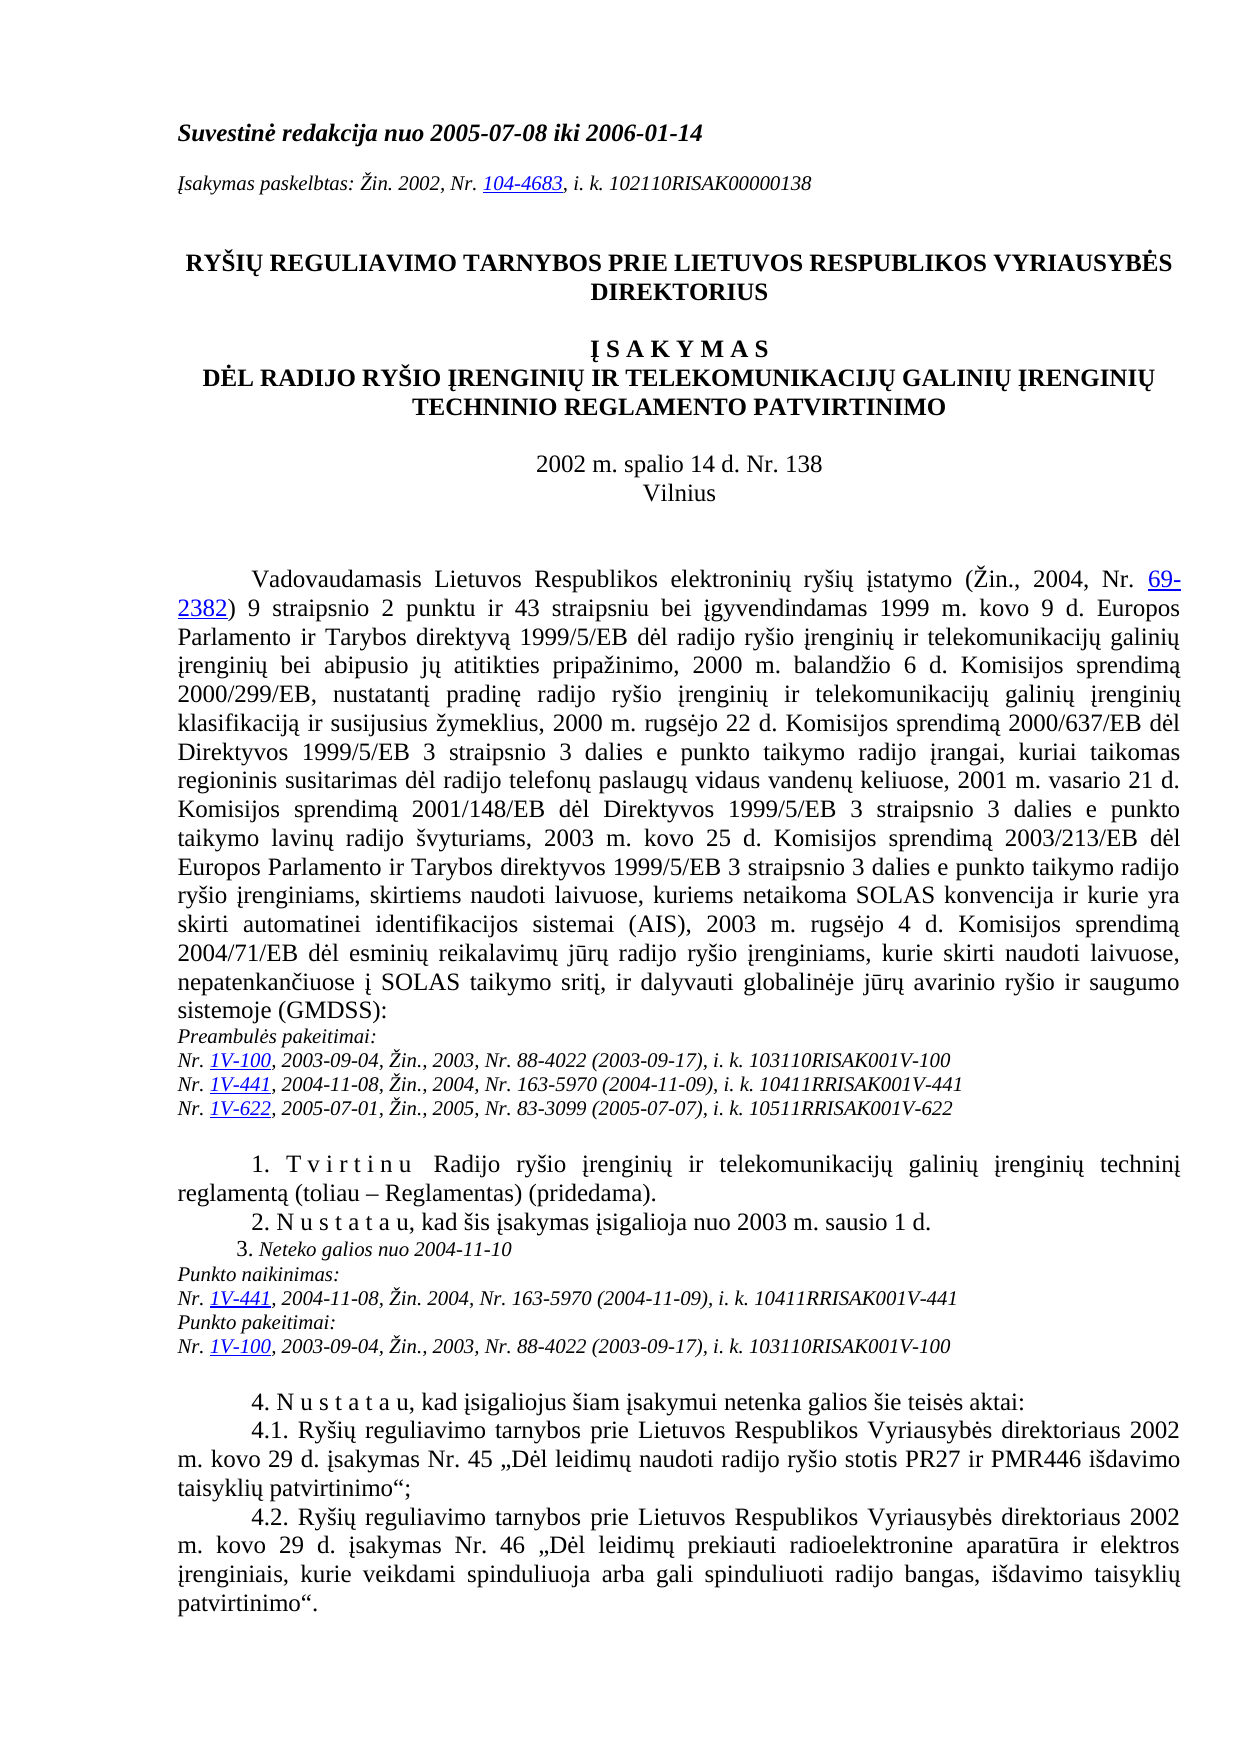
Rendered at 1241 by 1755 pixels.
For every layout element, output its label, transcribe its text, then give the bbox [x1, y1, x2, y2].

text Į S A K Y M A S [177, 334, 1181, 363]
text Punkto naikinimas: [177, 1262, 1181, 1286]
text Įsakymas paskelbtas: Žin. 2002, Nr. 104-4683, i. k. 102110RISAK00000138 [177, 171, 1181, 195]
text 4. Nustatau, kad įsigaliojus šiam įsakymui netenka galios šie teisės aktai: [177, 1387, 1181, 1415]
text 4.1. Ryšių reguliavimo tarnybos prie Lietuvos Respublikos Vyriausybės direktoriaus 2002 m. kovo 29 d. įsakymas Nr. 45 „Dėl leidimų naudoti radijo ryšio stotis PR27 ir PMR446 išdavimo taisyklių patvirtinimo“; [177, 1415, 1181, 1502]
text Nr. 1V-622, 2005-07-01, Žin., 2005, Nr. 83-3099 (2005-07-07), i. k. 10511RRISAK001V-622 [177, 1096, 1181, 1120]
text 2. Nustatau, kad šis įsakymas įsigalioja nuo 2003 m. sausio 1 d. [177, 1207, 1181, 1235]
text Nr. 1V-441, 2004-11-08, Žin. 2004, Nr. 163-5970 (2004-11-09), i. k. 10411RRISAK001V-441 [177, 1286, 1181, 1310]
text Nr. 1V-100, 2003-09-04, Žin., 2003, Nr. 88-4022 (2003-09-17), i. k. 103110RISAK001V-100 [177, 1334, 1181, 1358]
text Punkto pakeitimai: [177, 1310, 1181, 1334]
text Nr. 1V-441, 2004-11-08, Žin., 2004, Nr. 163-5970 (2004-11-09), i. k. 10411RRISAK001V-441 [177, 1072, 1181, 1096]
text Preambulės pakeitimai: [177, 1024, 1181, 1048]
text DĖL RADIJO RYŠIO ĮRENGINIŲ IR TELEKOMUNIKACIJŲ GALINIŲ ĮRENGINIŲ TECHNINIO REGLAMENTO PATVIRTINIMO [177, 363, 1181, 420]
text Nr. 1V-100, 2003-09-04, Žin., 2003, Nr. 88-4022 (2003-09-17), i. k. 103110RISAK001V-100 [177, 1048, 1181, 1072]
text Vadovaudamasis Lietuvos Respublikos elektroninių ryšių įstatymo (Žin., 2004, Nr. 69-2382) 9 straipsnio 2 punktu ir 43 straipsniu bei įgyvendindamas 1999 m. kovo 9 d. Europos Parlamento ir Tarybos direktyvą 1999/5/EB dėl radijo ryšio įrenginių ir telekomunikacijų galinių įrenginių bei abipusio jų atitikties pripažinimo, 2000 m. balandžio 6 d. Komisijos sprendimą 2000/299/EB, nustatantį pradinę radijo ryšio įrenginių ir telekomunikacijų galinių įrenginių klasifikaciją ir susijusius žymeklius, 2000 m. rugsėjo 22 d. Komisijos sprendimą 2000/637/EB dėl Direktyvos 1999/5/EB 3 straipsnio 3 dalies e punkto taikymo radijo įrangai, kuriai taikomas regioninis susitarimas dėl radijo telefonų paslaugų vidaus vandenų keliuose, 2001 m. vasario 21 d. Komisijos sprendimą 2001/148/EB dėl Direktyvos 1999/5/EB 3 straipsnio 3 dalies e punkto taikymo lavinų radijo švyturiams, 2003 m. kovo 25 d. Komisijos sprendimą 2003/213/EB dėl Europos Parlamento ir Tarybos direktyvos 1999/5/EB 3 straipsnio 3 dalies e punkto taikymo radijo ryšio įrenginiams, skirtiems naudoti laivuose, kuriems netaikoma SOLAS konvencija ir kurie yra skirti automatinei identifikacijos sistemai (AIS), 2003 m. rugsėjo 4 d. Komisijos sprendimą 2004/71/EB dėl esminių reikalavimų jūrų radijo ryšio įrenginiams, kurie skirti naudoti laivuose, nepatenkančiuose į SOLAS taikymo sritį, ir dalyvauti globalinėje jūrų avarinio ryšio ir saugumo sistemoje (GMDSS): [177, 564, 1181, 1024]
text 4.2. Ryšių reguliavimo tarnybos prie Lietuvos Respublikos Vyriausybės direktoriaus 2002 m. kovo 29 d. įsakymas Nr. 46 „Dėl leidimų prekiauti radioelektronine aparatūra ir elektros įrenginiais, kurie veikdami spinduliuoja arba gali spinduliuoti radijo bangas, išdavimo taisyklių patvirtinimo“. [177, 1502, 1181, 1617]
text RYŠIŲ REGULIAVIMO TARNYBOS PRIE LIETUVOS RESPUBLIKOS VYRIAUSYBĖS DIREKTORIUS [177, 248, 1181, 305]
text 3. Neteko galios nuo 2004-11-10 [177, 1235, 1181, 1262]
text Suvestinė redakcija nuo 2005-07-08 iki 2006-01-14 [177, 118, 1181, 147]
text 2002 m. spalio 14 d. Nr. 138 [177, 449, 1181, 478]
text Vilnius [177, 478, 1181, 507]
text 1. Tvirtinu Radijo ryšio įrenginių ir telekomunikacijų galinių įrenginių techninį reglamentą (toliau – Reglamentas) (pridedama). [177, 1149, 1181, 1207]
